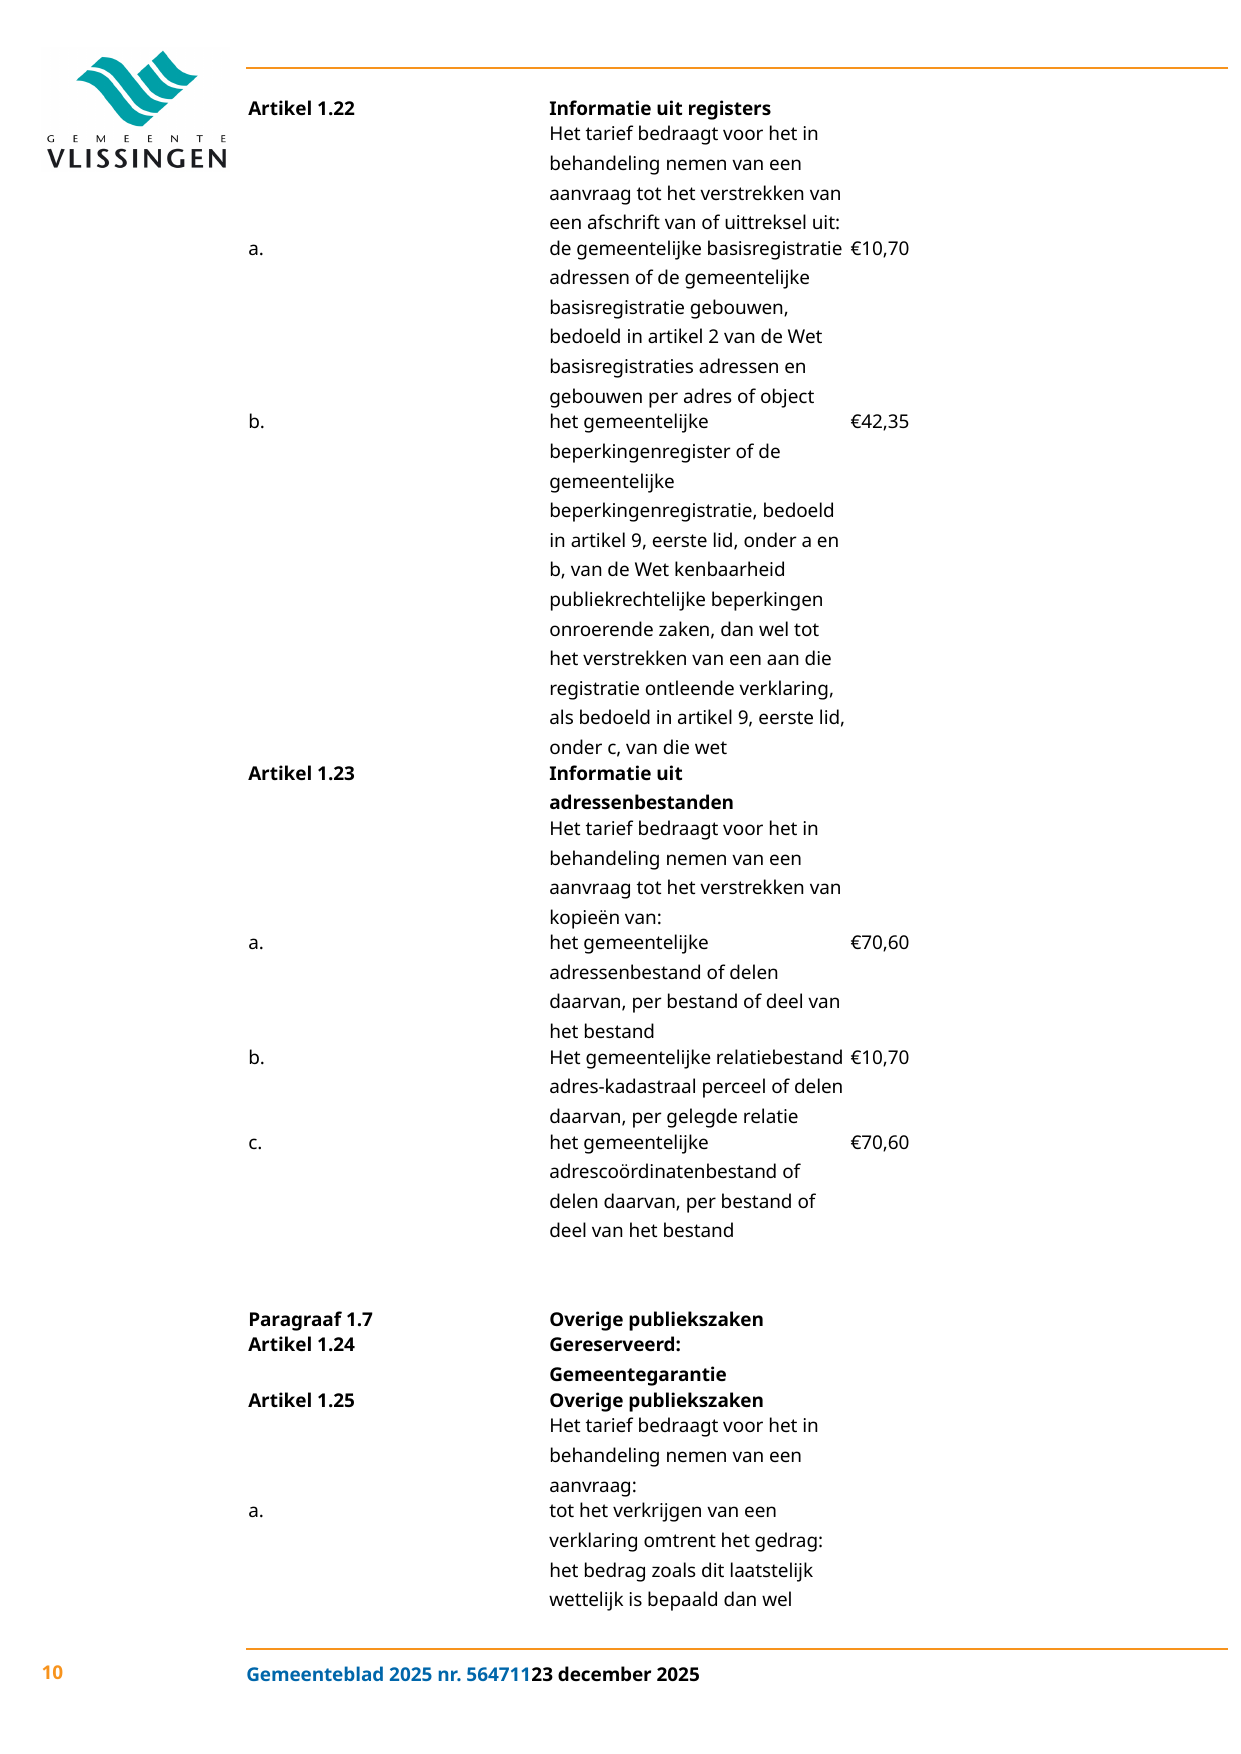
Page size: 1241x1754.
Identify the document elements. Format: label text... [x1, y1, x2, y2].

table_cell Overige publiekszaken [549, 1387, 850, 1413]
table_cell Gereserveerd: Gemeentegarantie [549, 1332, 850, 1387]
table_cell [850, 760, 1152, 815]
table_header [850, 1306, 1152, 1332]
table_cell c. [248, 1129, 549, 1243]
table_cell €70,60 [850, 1129, 1152, 1243]
picture [41, 47, 231, 172]
table_cell [248, 1413, 549, 1498]
table_cell b. [248, 409, 549, 760]
table_cell Het tarief bedraagt voor het in behandeling nemen van een aanvraag tot het verstrekken van kopieën van: [549, 815, 850, 929]
table_cell het gemeentelijke beperkingenregister of de gemeentelijke beperkingenregistratie, bedoeld in artikel 9, eerste lid, onder a en b, van de Wet kenbaarheid publiekrechtelijke beperkingen onroerende zaken, dan wel tot het verstrekken van een aan die registratie ontleende verklaring, als bedoeld in artikel 9, eerste lid, onder c, van die wet [549, 409, 850, 760]
table_cell €70,60 [850, 930, 1152, 1044]
table_cell de gemeentelijke basisregistratie adressen of de gemeentelijke basisregistratie gebouwen, bedoeld in artikel 2 van de Wet basisregistraties adressen en gebouwen per adres of object [549, 235, 850, 409]
table_cell €10,70 [850, 1044, 1152, 1129]
table_cell a. [248, 930, 549, 1044]
table_cell €42,35 [850, 409, 1152, 760]
table_cell [248, 121, 549, 235]
table_header Overige publiekszaken [549, 1306, 850, 1332]
table_cell [850, 1413, 1152, 1498]
table_cell Informatie uit adressenbestanden [549, 760, 850, 815]
table_cell a. [248, 235, 549, 409]
table_cell [248, 815, 549, 929]
table_cell b. [248, 1044, 549, 1129]
table_cell €10,70 [850, 235, 1152, 409]
table_cell Het tarief bedraagt voor het in behandeling nemen van een aanvraag tot het verstrekken van een afschrift van of uittreksel uit: [549, 121, 850, 235]
table_cell [850, 1332, 1152, 1387]
table_cell Artikel 1.23 [248, 760, 549, 815]
table_cell het gemeentelijke adrescoördinatenbestand of delen daarvan, per bestand of deel van het bestand [549, 1129, 850, 1243]
table_cell Het gemeentelijke relatiebestand adres-kadastraal perceel of delen daarvan, per gelegde relatie [549, 1044, 850, 1129]
table_header Paragraaf 1.7 [248, 1306, 549, 1332]
table_cell [850, 121, 1152, 235]
table_cell Artikel 1.25 [248, 1387, 549, 1413]
table_cell [850, 1498, 1152, 1612]
table_cell Artikel 1.22 [248, 95, 549, 121]
table_cell Artikel 1.24 [248, 1332, 549, 1387]
table_cell het gemeentelijke adressenbestand of delen daarvan, per bestand of deel van het bestand [549, 930, 850, 1044]
table_cell tot het verkrijgen van een verklaring omtrent het gedrag: het bedrag zoals dit laatstelijk wettelijk is bepaald dan wel [549, 1498, 850, 1612]
table_cell Informatie uit registers [549, 95, 850, 121]
table_cell Het tarief bedraagt voor het in behandeling nemen van een aanvraag: [549, 1413, 850, 1498]
table_cell [850, 95, 1152, 121]
table_cell [850, 1387, 1152, 1413]
table_cell [850, 815, 1152, 929]
table_cell a. [248, 1498, 549, 1612]
